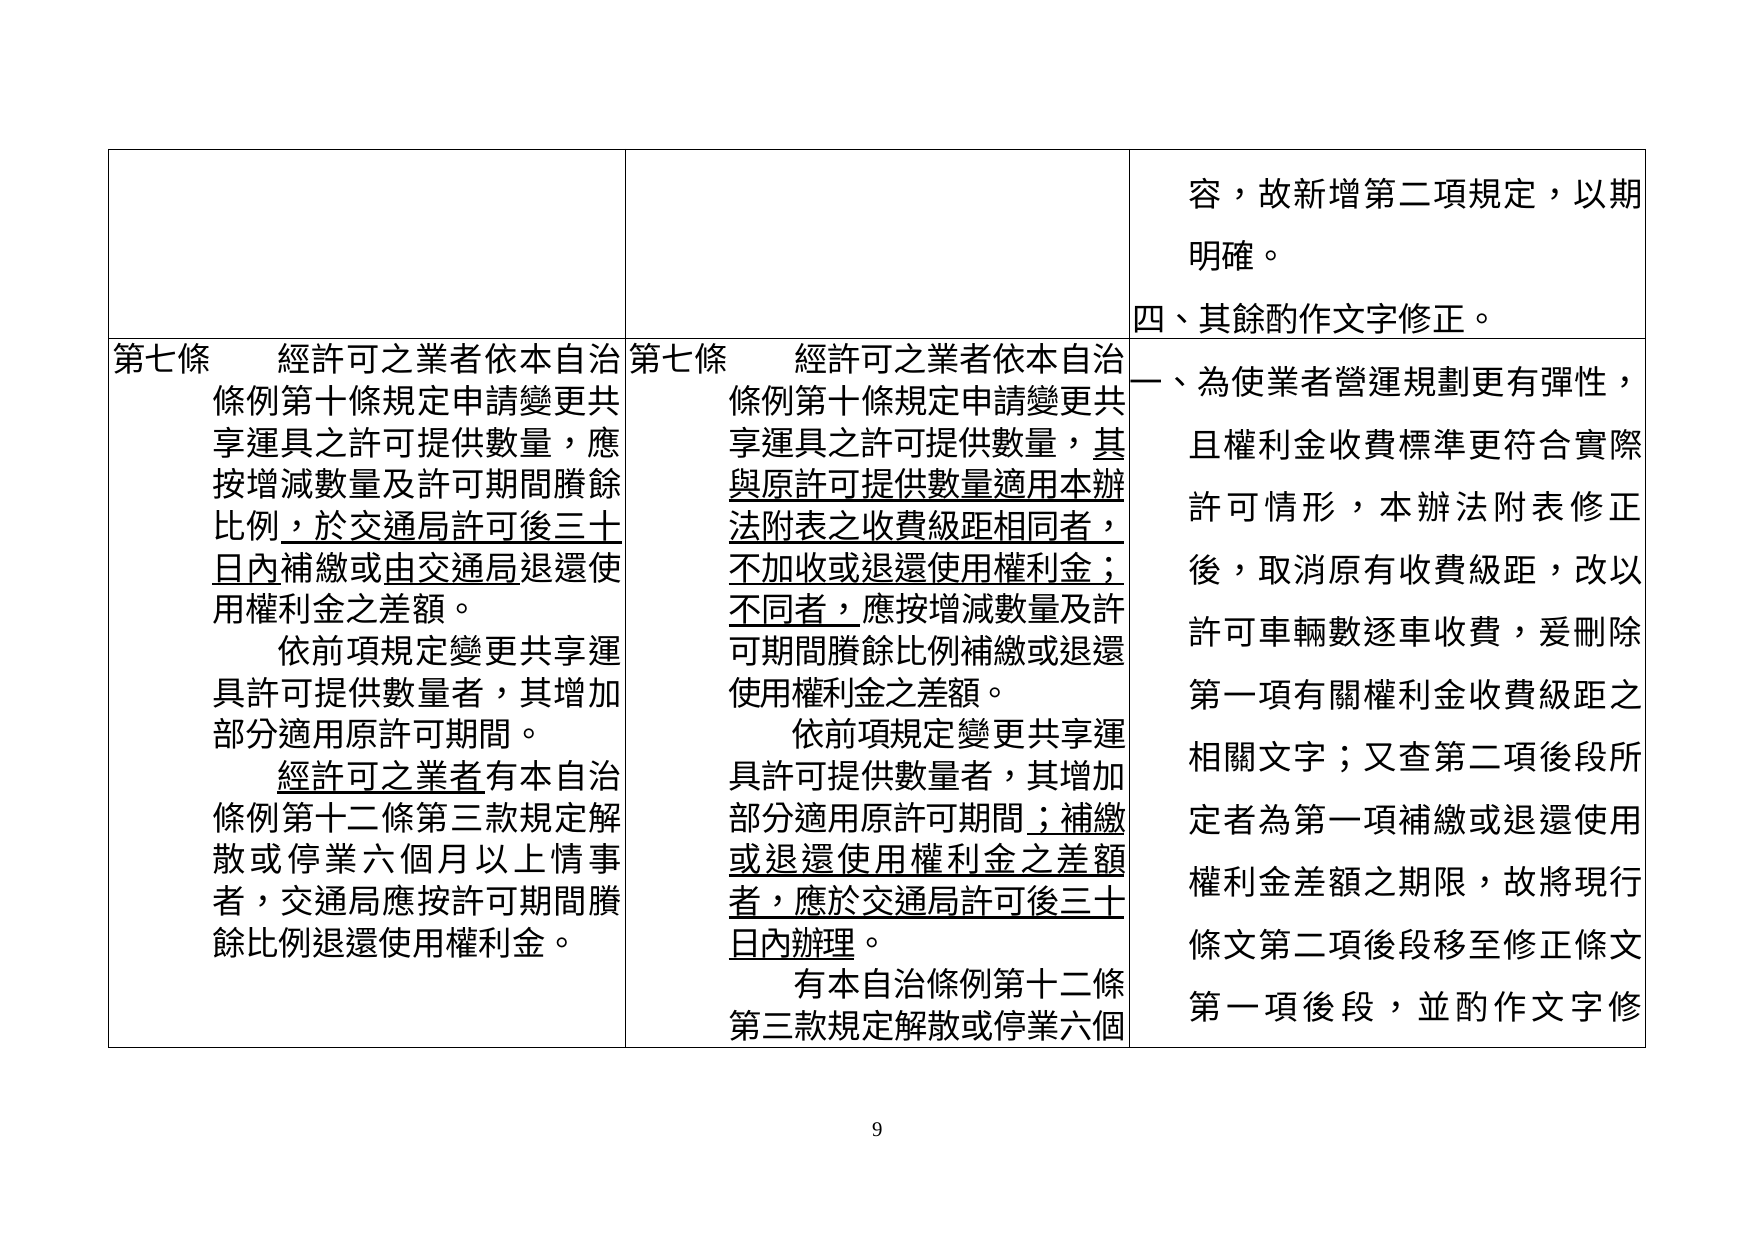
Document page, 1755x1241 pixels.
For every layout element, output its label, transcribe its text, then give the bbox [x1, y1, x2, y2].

table_cell [626, 150, 1129, 337]
table_cell 第七條 經許可之業者依本自治條例第十條規定申請變更共享運具之許可提供數量，應按增減數量及許可期間賸餘比例，於交通局許可後三十日內補繳或由交通局退還使用權利金之差額。 依前項規定變更共享運具許可提供數量者，其增加部分適用原許可期間。 經許可之業者有本自治條例第十二條第三款規定解散或停業六個月以上情事者，交通局應按許可期間賸餘比例退還使用權利金。 [109, 339, 625, 1047]
table_cell 第七條 經許可之業者依本自治條例第十條規定申請變更共享運具之許可提供數量，其與原許可提供數量適用本辦法附表之收費級距相同者，不加收或退還使用權利金；不同者，應按增減數量及許可期間賸餘比例補繳或退還使用權利金之差額。 依前項規定變更共享運具許可提供數量者，其增加部分適用原許可期間；補繳或退還使用權利金之差額者，應於交通局許可後三十日內辦理。 有本自治條例第十二條第三款規定解散或停業六個 [626, 339, 1129, 1047]
table_cell [109, 150, 625, 337]
table_cell 容，故新增第二項規定，以期明確。 四、其餘酌作文字修正。 [1130, 150, 1645, 337]
table_cell 一、為使業者營運規劃更有彈性，且權利金收費標準更符合實際許可情形，本辦法附表修正後，取消原有收費級距，改以許可車輛數逐車收費，爰刪除第一項有關權利金收費級距之相關文字；又查第二項後段所定者為第一項補繳或退還使用權利金差額之期限，故將現行條文第二項後段移至修正條文第一項後段，並酌作文字修 [1130, 339, 1645, 1047]
